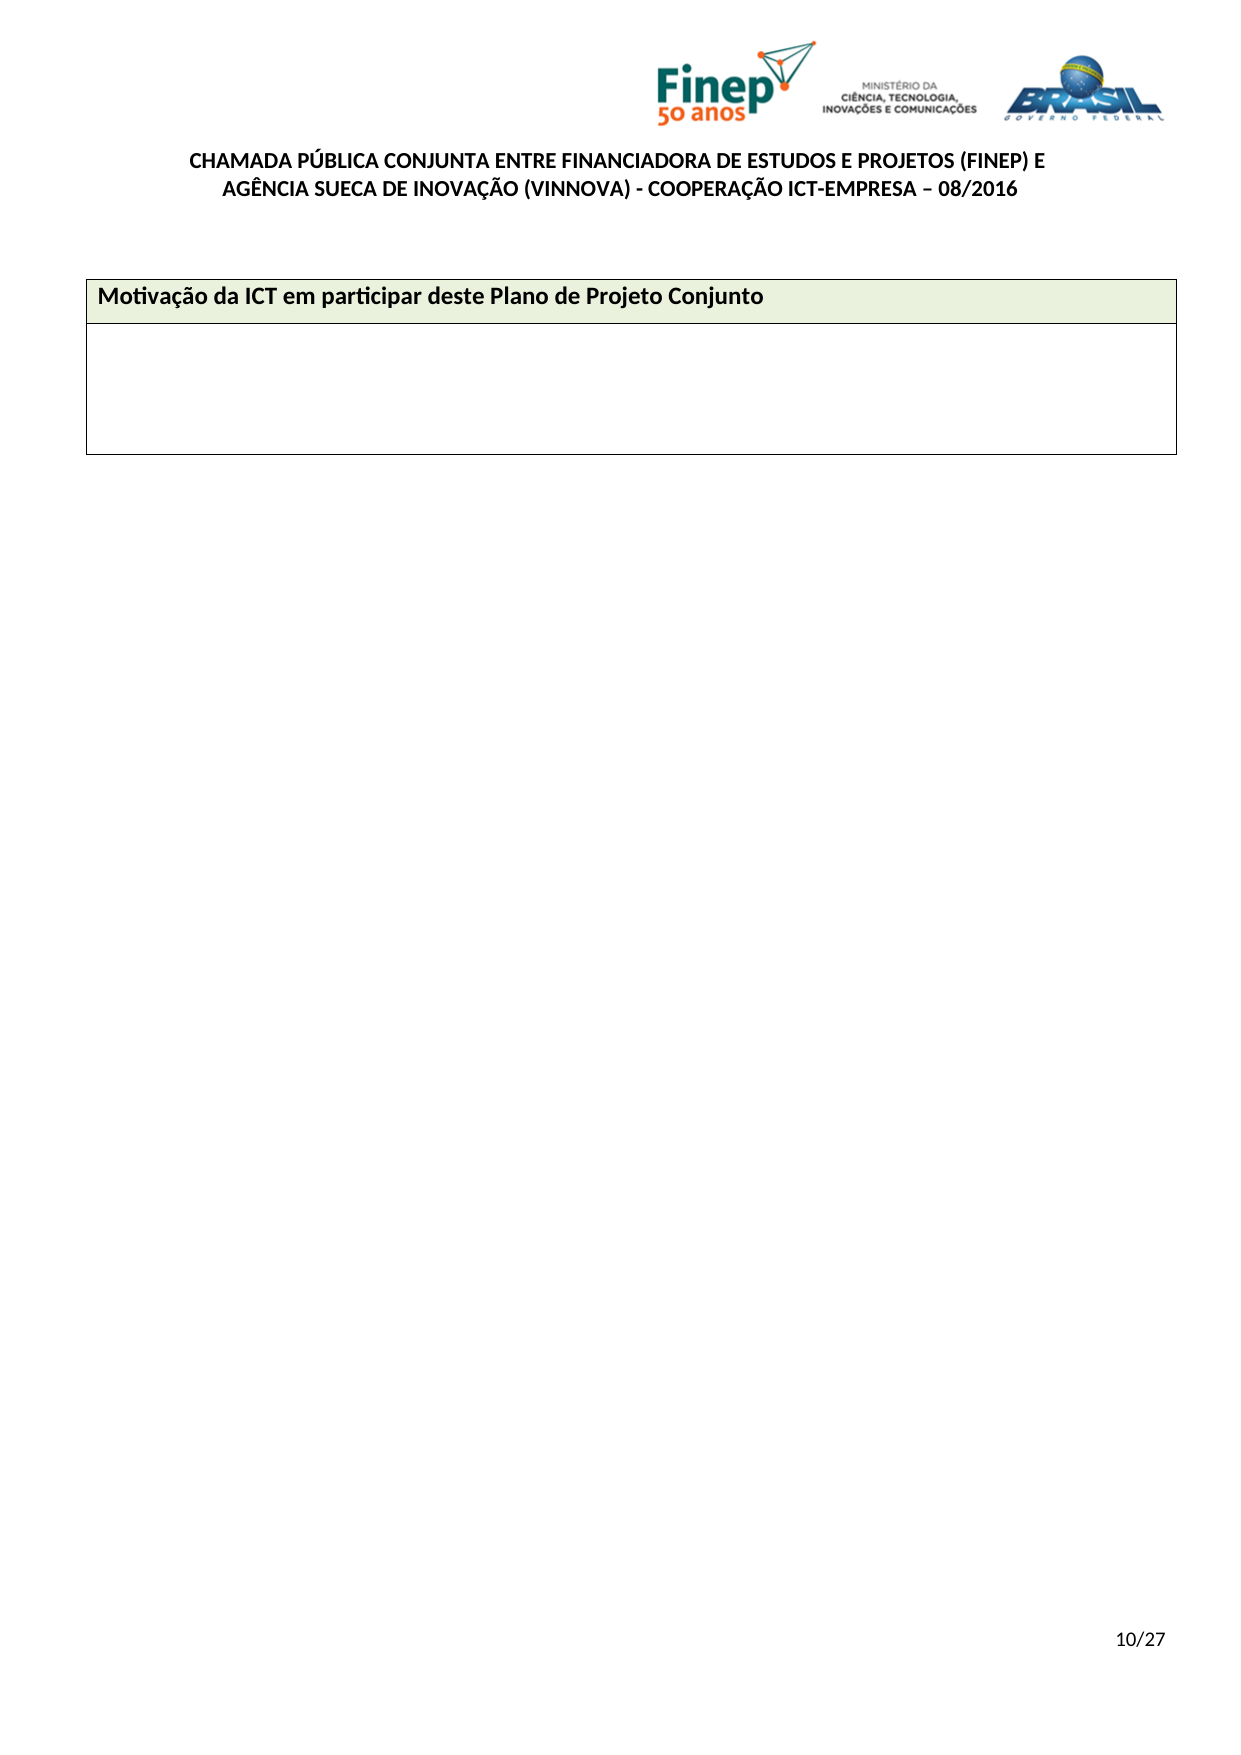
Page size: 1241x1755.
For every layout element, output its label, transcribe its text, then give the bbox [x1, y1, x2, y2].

table_cell [87, 324, 1176, 453]
table_header Motivação da ICT em participar deste Plano de Projeto Conjunto [87, 280, 1176, 323]
